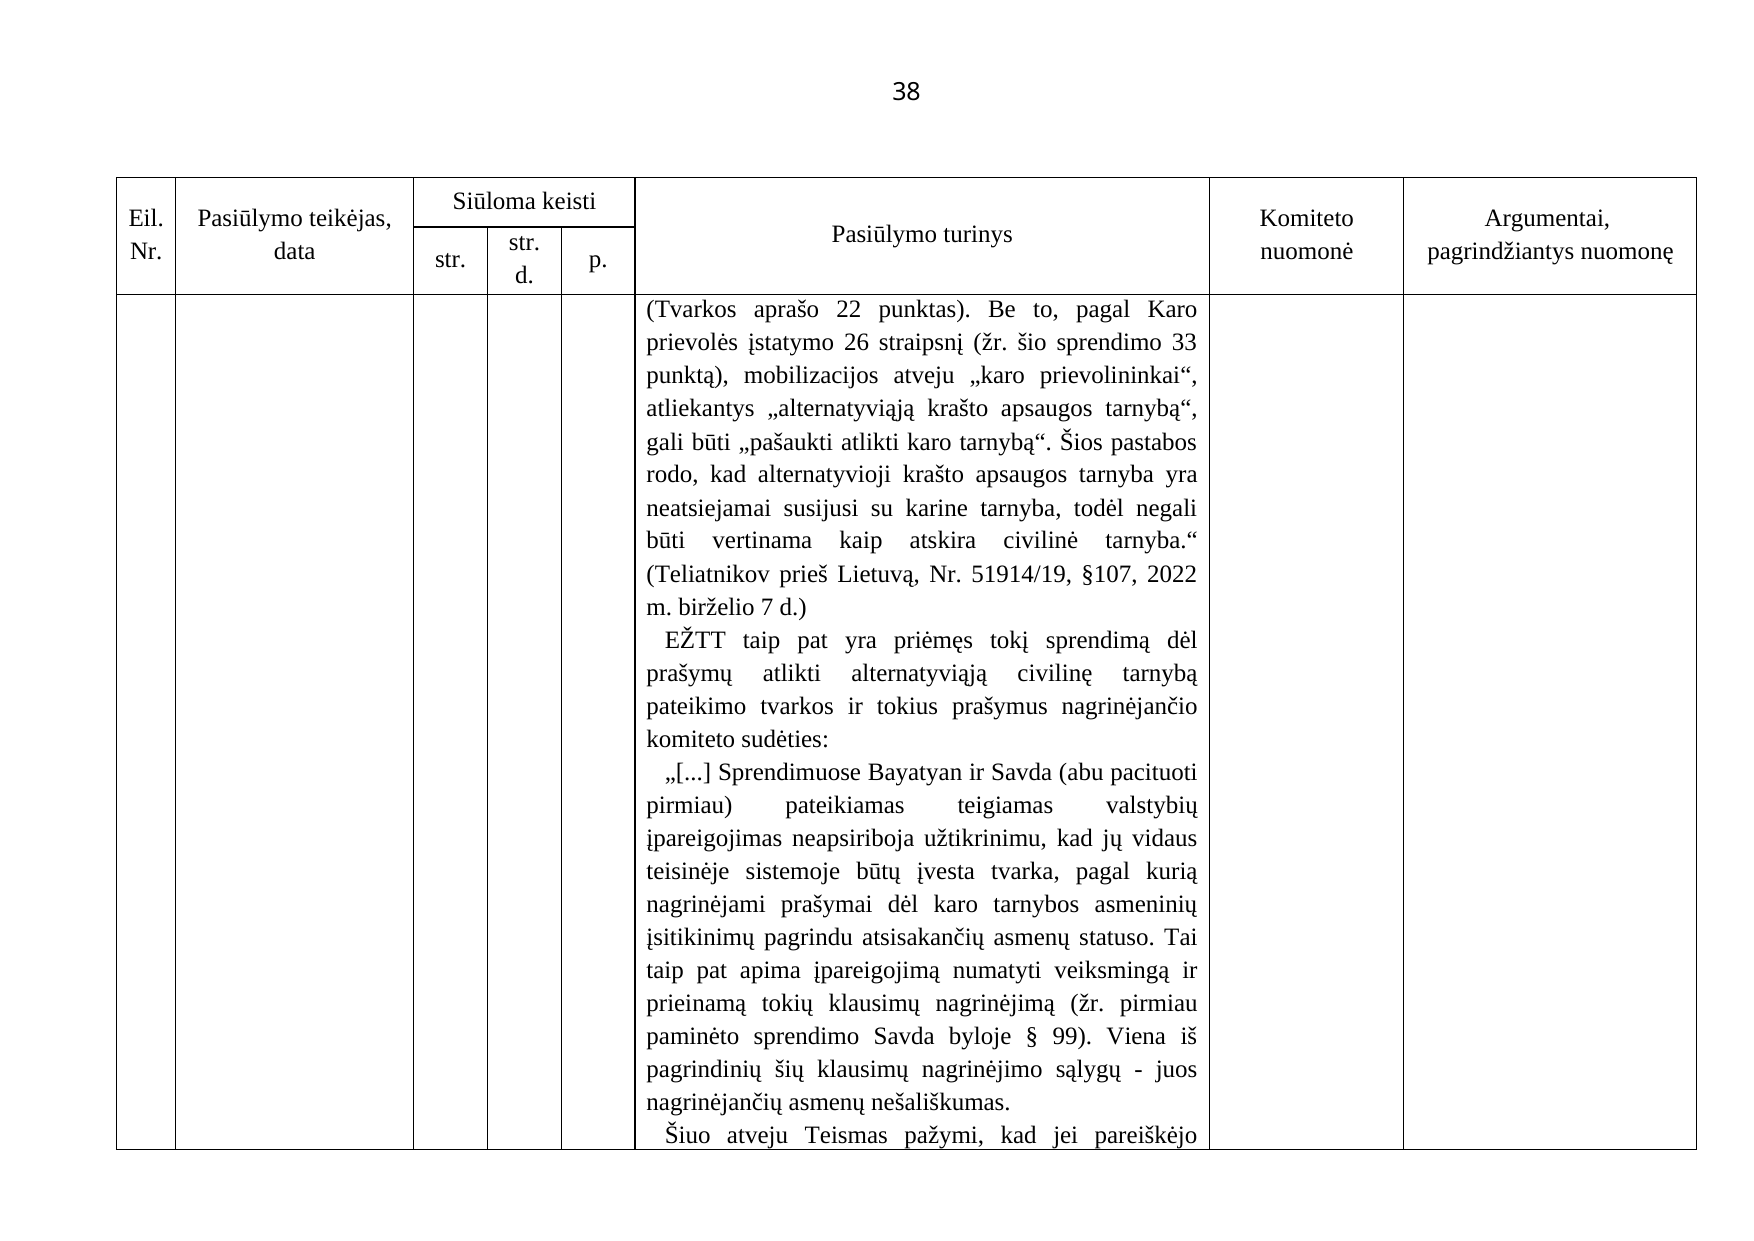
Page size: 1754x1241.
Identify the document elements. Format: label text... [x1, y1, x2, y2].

table_cell [488, 295, 561, 1149]
table_cell str. [414, 228, 487, 293]
table_header Siūloma keisti [414, 178, 634, 226]
table_cell p. [562, 228, 634, 293]
table_cell [176, 295, 413, 1149]
table_cell [414, 295, 487, 1149]
table_cell [117, 295, 175, 1149]
table_header Pasiūlymo turinys [636, 178, 1209, 293]
table_cell str. d. [488, 228, 561, 293]
table_header Pasiūlymo teikėjas, data [176, 178, 413, 293]
table_cell [1404, 295, 1696, 1149]
table_cell [1210, 295, 1403, 1149]
table_cell (Tvarkos aprašo 22 punktas). Be to, pagal Karo prievolės įstatymo 26 straipsnį (žr. šio sprendimo 33 punktą), mobilizacijos atveju „karo prievolininkai“, atliekantys „alternatyviąją krašto apsaugos tarnybą“, gali būti „pašaukti atlikti karo tarnybą“. Šios pastabos rodo, kad alternatyvioji krašto apsaugos tarnyba yra neatsiejamai susijusi su karine tarnyba, todėl negali būti vertinama kaip atskira civilinė tarnyba.“ (Teliatnikov prieš Lietuvą, Nr. 51914/19, §107, 2022 m. birželio 7 d.) EŽTT taip pat yra priėmęs tokį sprendimą dėl prašymų atlikti alternatyviąją civilinę tarnybą pateikimo tvarkos ir tokius prašymus nagrinėjančio komiteto sudėties: „[...] Sprendimuose Bayatyan ir Savda (abu pacituoti pirmiau) pateikiamas teigiamas valstybių įpareigojimas neapsiriboja užtikrinimu, kad jų vidaus teisinėje sistemoje būtų įvesta tvarka, pagal kurią nagrinėjami prašymai dėl karo tarnybos asmeninių įsitikinimų pagrindu atsisakančių asmenų statuso. Tai taip pat apima įpareigojimą numatyti veiksmingą ir prieinamą tokių klausimų nagrinėjimą (žr. pirmiau paminėto sprendimo Savda byloje § 99). Viena iš pagrindinių šių klausimų nagrinėjimo sąlygų - juos nagrinėjančių asmenų nešališkumas. Šiuo atveju Teismas pažymi, kad jei pareiškėjo [636, 295, 1209, 1149]
table_header Argumentai, pagrindžiantys nuomonę [1404, 178, 1696, 293]
table_cell [562, 295, 634, 1149]
table_header Eil. Nr. [117, 178, 175, 293]
table_header Komiteto nuomonė [1210, 178, 1403, 293]
